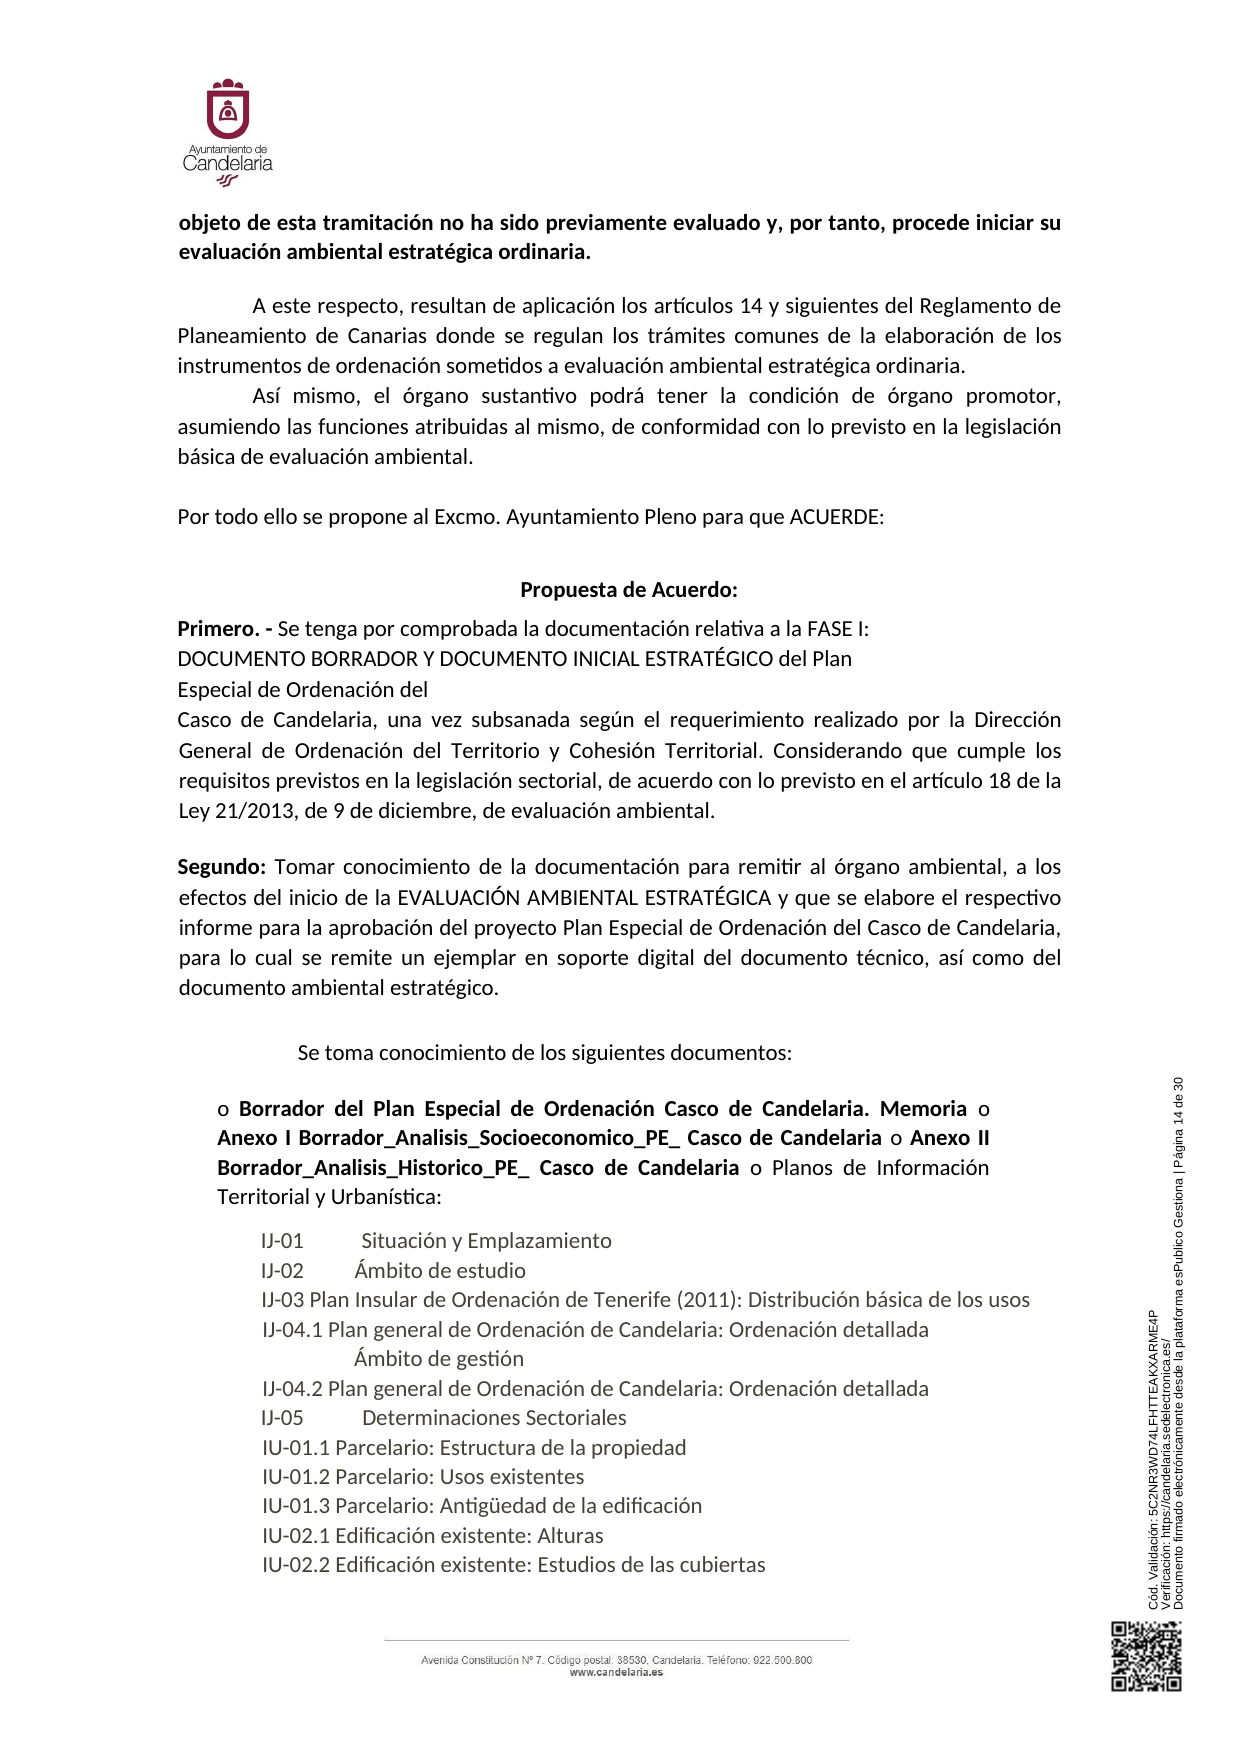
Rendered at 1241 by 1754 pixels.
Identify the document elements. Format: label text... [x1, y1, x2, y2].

text Primero. - Se tenga por comprobada la documentación relativa a la FASE I: [177, 614, 1063, 642]
text IU-01.1 Parcelario: Estructura de la propiedad [262, 1433, 1063, 1461]
text Así mismo, el órgano sustantivo podrá tener la condición de órgano promotor, asumiendo las funciones atribuidas al mismo, de conformidad con lo previsto en la legislación básica de evaluación ambiental. [177, 382, 1063, 470]
text IJ-04.1 Plan general de Ordenación de Candelaria: Ordenación detallada [262, 1315, 1063, 1343]
text Especial de Ordenación del [177, 675, 1063, 703]
text Por todo ello se propone al Excmo. Ayuntamiento Pleno para que ACUERDE: [177, 502, 1063, 530]
text IJ-03 Plan Insular de Ordenación de Tenerife (2011): Distribución básica de los usos [261, 1285, 1063, 1313]
text IU-02.1 Edificación existente: Alturas [262, 1521, 1063, 1549]
text objeto de esta tramitación no ha sido previamente evaluado y, por tanto, procede iniciar su evaluación ambiental estratégica ordinaria. [177, 208, 1063, 266]
text A este respecto, resultan de aplicación los artículos 14 y siguientes del Reglamento de Planeamiento de Canarias donde se regulan los trámites comunes de la elaboración de los instrumentos de ordenación sometidos a evaluación ambiental estratégica ordinaria. [177, 291, 1063, 379]
text Se toma conocimiento de los siguientes documentos: [298, 1038, 1063, 1066]
text IJ-01 Situación y Emplazamiento [177, 1226, 1063, 1254]
text Ámbito de gestión [354, 1344, 1063, 1372]
text IJ-04.2 Plan general de Ordenación de Candelaria: Ordenación detallada [262, 1374, 1063, 1402]
text IU-01.3 Parcelario: Antigüedad de la edificación [262, 1492, 1063, 1519]
text Segundo: Tomar conocimiento de la documentación para remitir al órgano ambiental, a los efectos del inicio de la EVALUACIÓN AMBIENTAL ESTRATÉGICA y que se elabore el respectivo informe para la aprobación del proyecto Plan Especial de Ordenación del Casco de Candelaria, para lo cual se remite un ejemplar en soporte digital del documento técnico, así como del documento ambiental estratégico. [177, 852, 1063, 1001]
text IJ-05 Determinaciones Sectoriales [177, 1403, 1063, 1431]
text IJ-02 Ámbito de estudio [177, 1256, 1063, 1284]
text IU-01.2 Parcelario: Usos existentes [262, 1462, 1063, 1490]
text o Borrador del Plan Especial de Ordenación Casco de Candelaria. Memoria o Anexo I Borrador_Analisis_Socioeconomico_PE_ Casco de Candelaria o Anexo II Borrador_Analisis_Historico_PE_ Casco de Candelaria o Planos de Información Territorial y Urbanística: [217, 1094, 990, 1210]
text IU-02.2 Edificación existente: Estudios de las cubiertas [262, 1551, 1063, 1578]
text Casco de Candelaria, una vez subsanada según el requerimiento realizado por la Dirección General de Ordenación del Territorio y Cohesión Territorial. Considerando que cumple los requisitos previstos en la legislación sectorial, de acuerdo con lo previsto en el artículo 18 de la Ley 21/2013, de 9 de diciembre, de evaluación ambiental. [177, 706, 1063, 824]
text Propuesta de Acuerdo: [338, 575, 920, 603]
text DOCUMENTO BORRADOR Y DOCUMENTO INICIAL ESTRATÉGICO del Plan [177, 644, 1063, 673]
